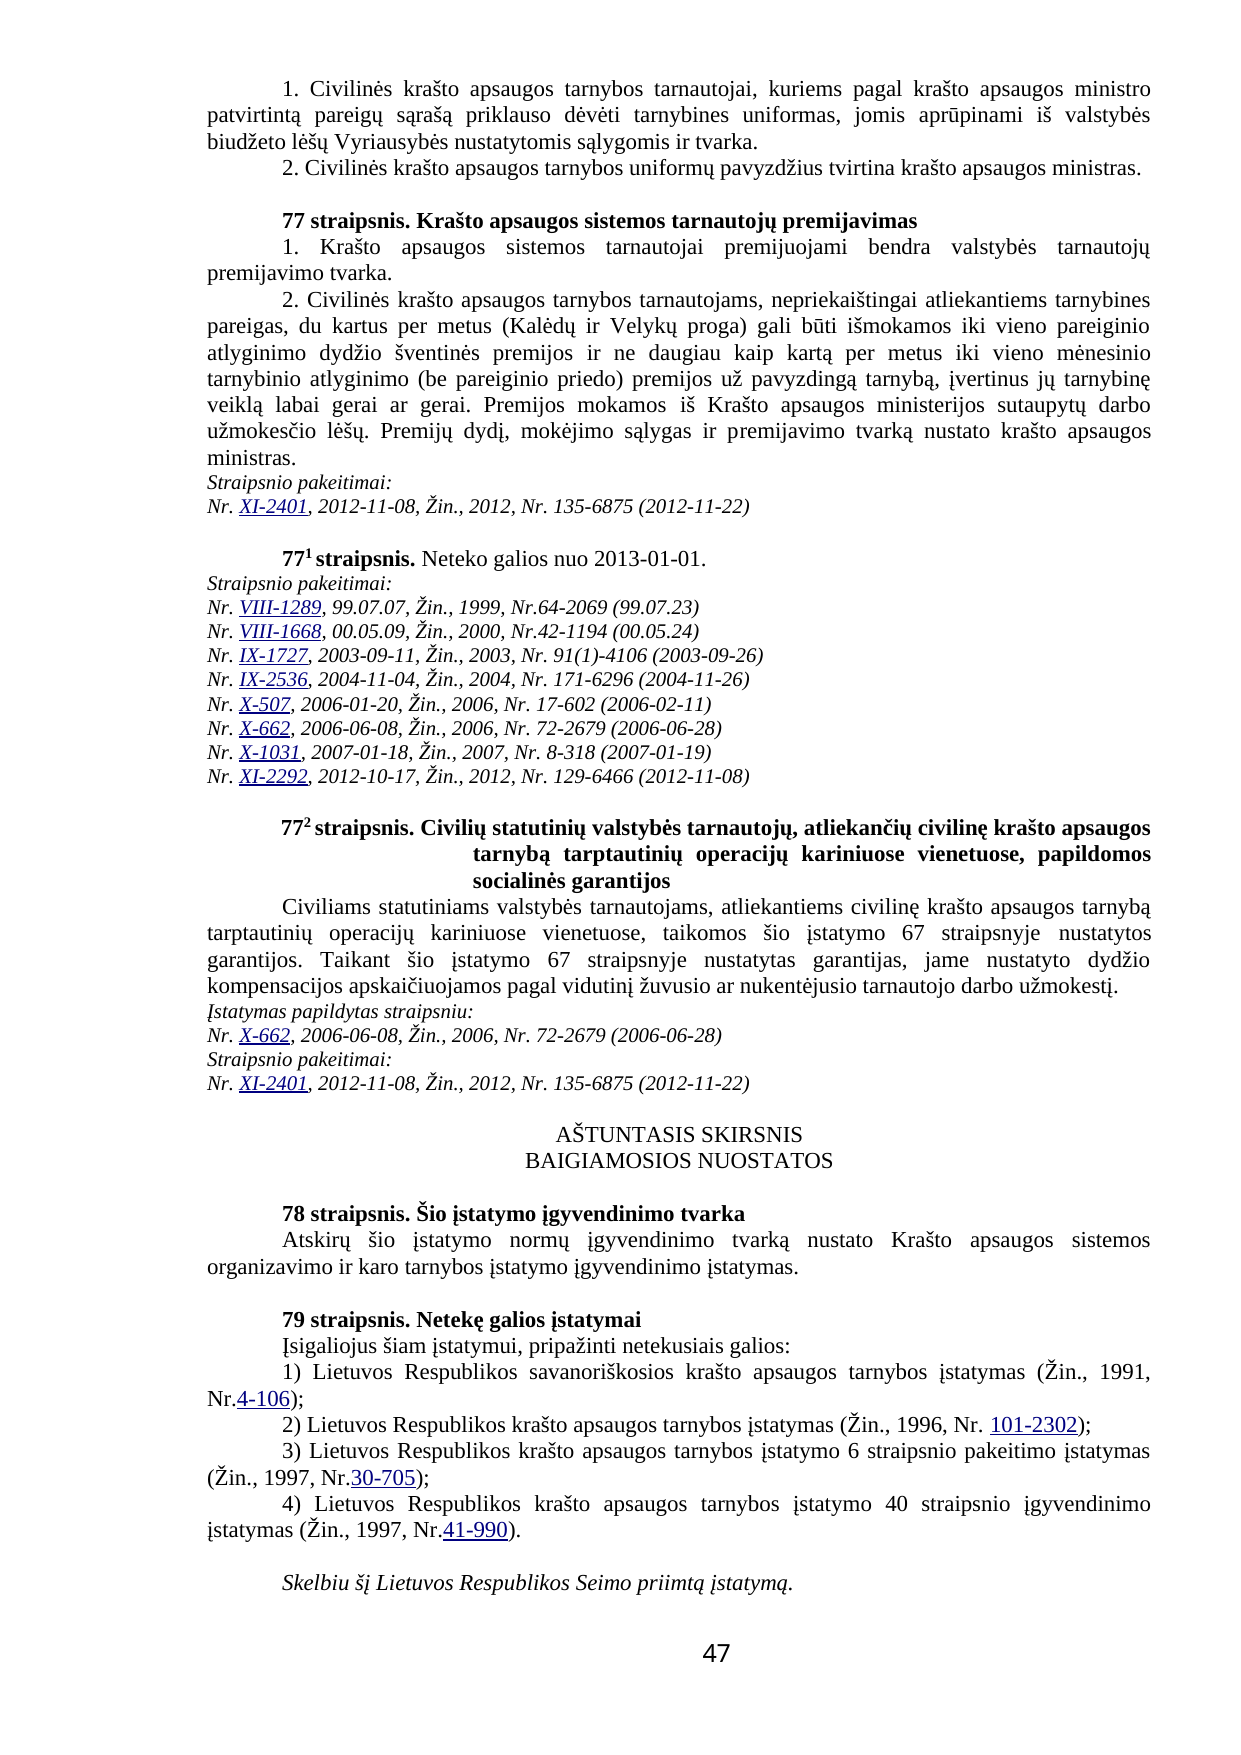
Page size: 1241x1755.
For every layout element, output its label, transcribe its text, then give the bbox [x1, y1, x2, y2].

text Nr. XI-2401, 2012-11-08, Žin., 2012, Nr. 135-6875 (2012-11-22) [207, 494, 1152, 518]
text 1. Krašto apsaugos sistemos tarnautojai premijuojami bendra valstybės tarnautojų premijavimo tvarka. [207, 233, 1152, 286]
text Nr. X-1031, 2007-01-18, Žin., 2007, Nr. 8-318 (2007-01-19) [207, 739, 1152, 764]
text Straipsnio pakeitimai: [207, 571, 1152, 595]
text 1) Lietuvos Respublikos savanoriškosios krašto apsaugos tarnybos įstatymas (Žin., 1991, Nr.4-106); [207, 1358, 1152, 1411]
text Atskirų šio įstatymo normų įgyvendinimo tvarką nustato Krašto apsaugos sistemos organizavimo ir karo tarnybos įstatymo įgyvendinimo įstatymas. [207, 1227, 1152, 1279]
text 1. Civilinės krašto apsaugos tarnybos tarnautojai, kuriems pagal krašto apsaugos ministro patvirtintą pareigų sąrašą priklauso dėvėti tarnybines uniformas, jomis aprūpinami iš valstybės biudžeto lėšų Vyriausybės nustatytomis sąlygomis ir tvarka. [207, 75, 1152, 154]
text 772 straipsnis. Civilių statutinių valstybės tarnautojų, atliekančių civilinę krašto apsaugos tarnybą tarptautinių operacijų kariniuose vienetuose, papildomos socialinės garantijos [281, 814, 1152, 893]
text Straipsnio pakeitimai: [207, 1047, 1152, 1071]
text Nr. VIII-1668, 00.05.09, Žin., 2000, Nr.42-1194 (00.05.24) [207, 619, 1152, 643]
text Nr. X-662, 2006-06-08, Žin., 2006, Nr. 72-2679 (2006-06-28) [207, 1023, 1152, 1047]
text Nr. IX-1727, 2003-09-11, Žin., 2003, Nr. 91(1)-4106 (2003-09-26) [207, 643, 1152, 667]
text Nr. XI-2401, 2012-11-08, Žin., 2012, Nr. 135-6875 (2012-11-22) [207, 1071, 1152, 1095]
text 2. Civilinės krašto apsaugos tarnybos tarnautojams, nepriekaištingai atliekantiems tarnybines pareigas, du kartus per metus (Kalėdų ir Velykų proga) gali būti išmokamos iki vieno pareiginio atlyginimo dydžio šventinės premijos ir ne daugiau kaip kartą per metus iki vieno mėnesinio tarnybinio atlyginimo (be pareiginio priedo) premijos už pavyzdingą tarnybą, įvertinus jų tarnybinę veiklą labai gerai ar gerai. Premijos mokamos iš Krašto apsaugos ministerijos sutaupytų darbo užmokesčio lėšų. Premijų dydį, mokėjimo sąlygas ir premijavimo tvarką nustato krašto apsaugos ministras. [207, 286, 1152, 470]
text Skelbiu šį Lietuvos Respublikos Seimo priimtą įstatymą. [207, 1569, 1152, 1596]
text Nr. X-507, 2006-01-20, Žin., 2006, Nr. 17-602 (2006-02-11) [207, 691, 1152, 716]
text 79 straipsnis. Netekę galios įstatymai [207, 1306, 1152, 1332]
text 771 straipsnis. Neteko galios nuo 2013-01-01. [282, 545, 1152, 571]
text Civiliams statutiniams valstybės tarnautojams, atliekantiems civilinę krašto apsaugos tarnybą tarptautinių operacijų kariniuose vienetuose, taikomos šio įstatymo 67 straipsnyje nustatytos garantijos. Taikant šio įstatymo 67 straipsnyje nustatytas garantijas, jame nustatyto dydžio kompensacijos apskaičiuojamos pagal vidutinį žuvusio ar nukentėjusio tarnautojo darbo užmokestį. [207, 893, 1152, 998]
text Straipsnio pakeitimai: [207, 470, 1152, 494]
text 77 straipsnis. Krašto apsaugos sistemos tarnautojų premijavimas [207, 207, 1152, 233]
text 3) Lietuvos Respublikos krašto apsaugos tarnybos įstatymo 6 straipsnio pakeitimo įstatymas (Žin., 1997, Nr.30-705); [207, 1437, 1152, 1490]
text 4) Lietuvos Respublikos krašto apsaugos tarnybos įstatymo 40 straipsnio įgyvendinimo įstatymas (Žin., 1997, Nr.41-990). [207, 1490, 1152, 1543]
text Nr. VIII-1289, 99.07.07, Žin., 1999, Nr.64-2069 (99.07.23) [207, 595, 1152, 619]
text 2. Civilinės krašto apsaugos tarnybos uniformų pavyzdžius tvirtina krašto apsaugos ministras. [207, 154, 1152, 180]
text AŠTUNTASIS SKIRSNIS [207, 1121, 1152, 1147]
text 2) Lietuvos Respublikos krašto apsaugos tarnybos įstatymas (Žin., 1996, Nr. 101-2302); [207, 1411, 1152, 1437]
text 78 straipsnis. Šio įstatymo įgyvendinimo tvarka [207, 1200, 1152, 1227]
text Nr. X-662, 2006-06-08, Žin., 2006, Nr. 72-2679 (2006-06-28) [207, 716, 1152, 739]
text BAIGIAMOSIOS NUOSTATOS [207, 1147, 1152, 1174]
text Nr. XI-2292, 2012-10-17, Žin., 2012, Nr. 129-6466 (2012-11-08) [207, 764, 1152, 788]
text Įsigaliojus šiam įstatymui, pripažinti netekusiais galios: [207, 1332, 1152, 1358]
text Nr. IX-2536, 2004-11-04, Žin., 2004, Nr. 171-6296 (2004-11-26) [207, 667, 1152, 691]
text Įstatymas papildytas straipsniu: [207, 998, 1152, 1023]
